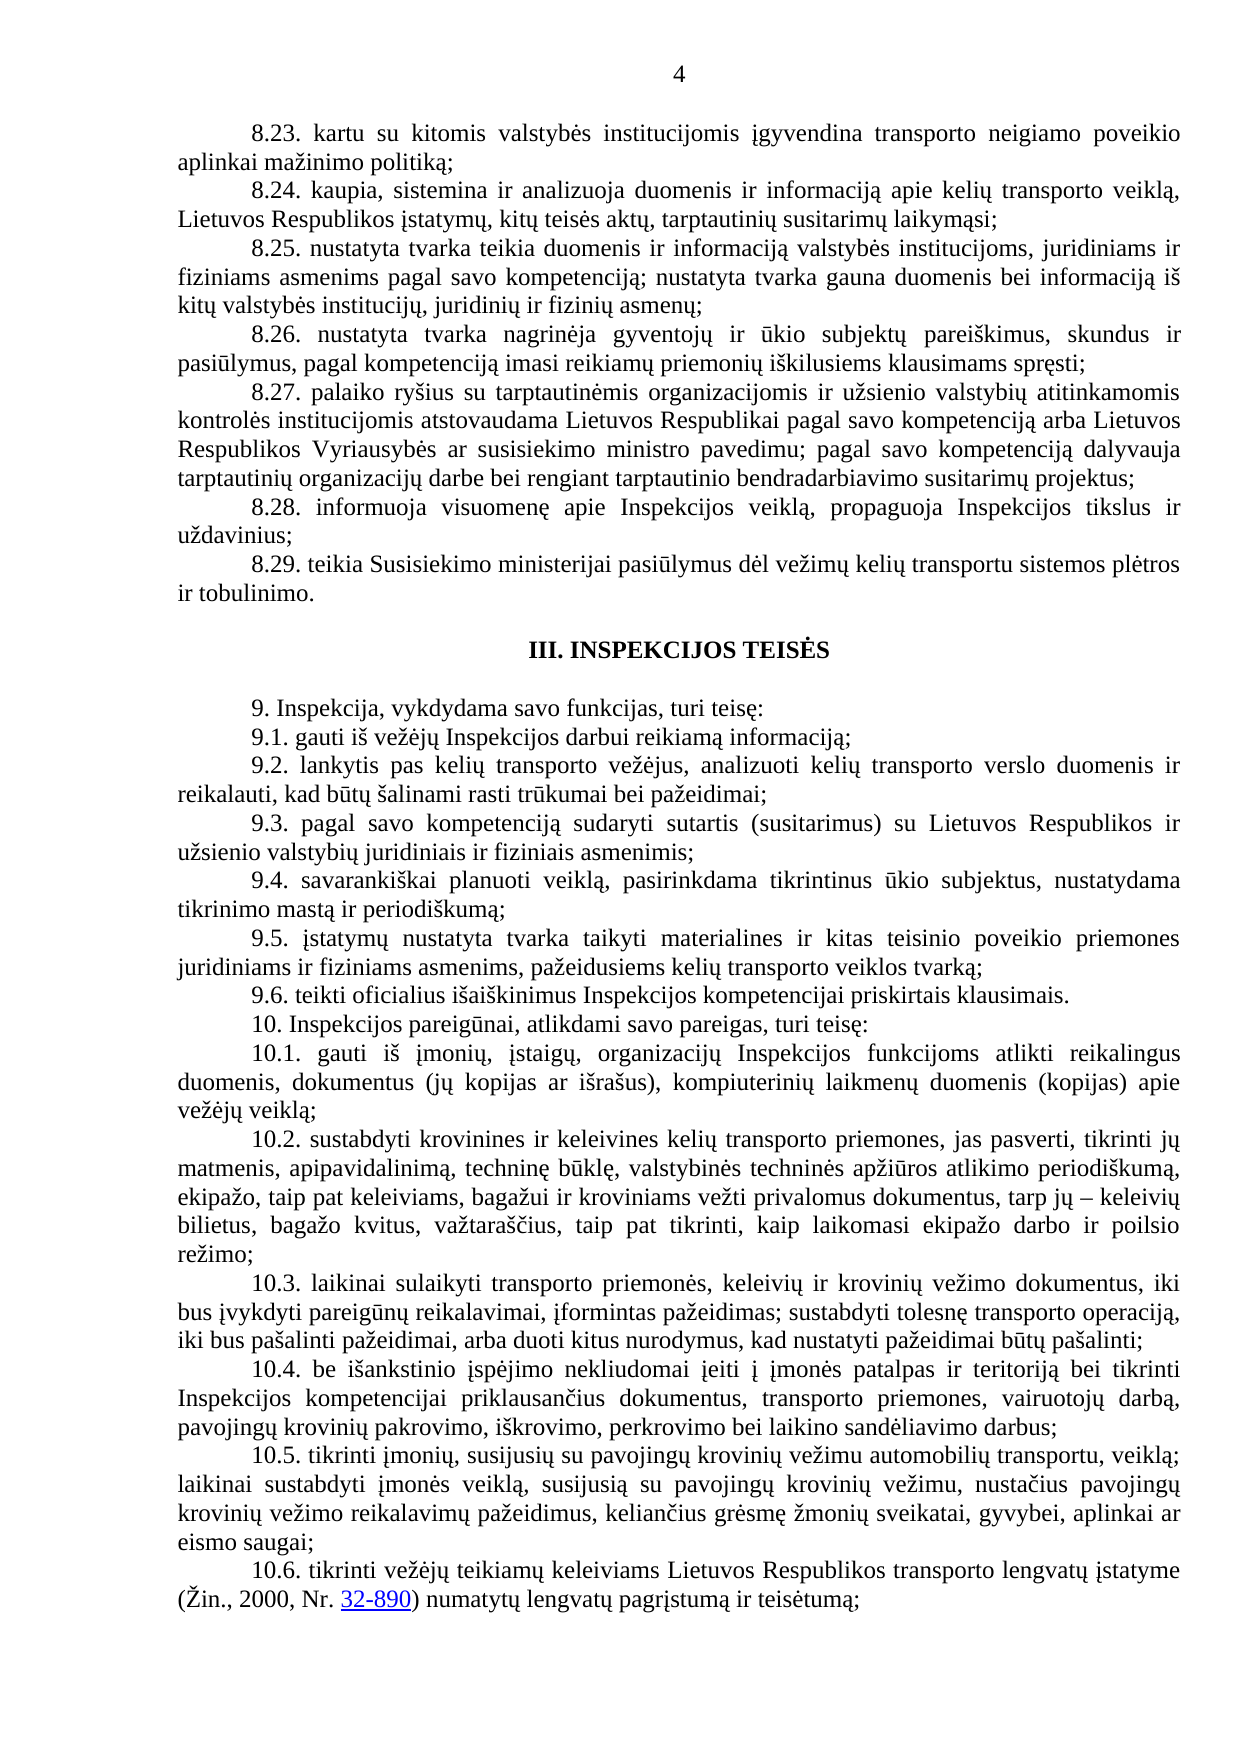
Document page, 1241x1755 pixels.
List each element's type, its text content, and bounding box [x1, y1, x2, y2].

text 8.29. teikia Susisiekimo ministerijai pasiūlymus dėl vežimų kelių transportu sistemos plėtros ir tobulinimo. [177, 549, 1181, 607]
text 10.6. tikrinti vežėjų teikiamų keleiviams Lietuvos Respublikos transporto lengvatų įstatyme (Žin., 2000, Nr. 32-890) numatytų lengvatų pagrįstumą ir teisėtumą; [177, 1556, 1181, 1613]
text 9.6. teikti oficialius išaiškinimus Inspekcijos kompetencijai priskirtais klausimais. [177, 981, 1181, 1009]
text 9.1. gauti iš vežėjų Inspekcijos darbui reikiamą informaciją; [177, 722, 1181, 751]
text 8.23. kartu su kitomis valstybės institucijomis įgyvendina transporto neigiamo poveikio aplinkai mažinimo politiką; [177, 118, 1181, 176]
text 8.27. palaiko ryšius su tarptautinėmis organizacijomis ir užsienio valstybių atitinkamomis kontrolės institucijomis atstovaudama Lietuvos Respublikai pagal savo kompetenciją arba Lietuvos Respublikos Vyriausybės ar susisiekimo ministro pavedimu; pagal savo kompetenciją dalyvauja tarptautinių organizacijų darbe bei rengiant tarptautinio bendradarbiavimo susitarimų projektus; [177, 377, 1181, 492]
text 9. Inspekcija, vykdydama savo funkcijas, turi teisę: [177, 693, 1181, 722]
text 9.5. įstatymų nustatyta tvarka taikyti materialines ir kitas teisinio poveikio priemones juridiniams ir fiziniams asmenims, pažeidusiems kelių transporto veiklos tvarką; [177, 923, 1181, 981]
text 10. Inspekcijos pareigūnai, atlikdami savo pareigas, turi teisę: [177, 1009, 1181, 1038]
text 9.4. savarankiškai planuoti veiklą, pasirinkdama tikrintinus ūkio subjektus, nustatydama tikrinimo mastą ir periodiškumą; [177, 866, 1181, 923]
text 8.28. informuoja visuomenę apie Inspekcijos veiklą, propaguoja Inspekcijos tikslus ir uždavinius; [177, 492, 1181, 549]
text 10.2. sustabdyti krovinines ir keleivines kelių transporto priemones, jas pasverti, tikrinti jų matmenis, apipavidalinimą, techninę būklę, valstybinės techninės apžiūros atlikimo periodiškumą, ekipažo, taip pat keleiviams, bagažui ir kroviniams vežti privalomus dokumentus, tarp jų – keleivių bilietus, bagažo kvitus, važtaraščius, taip pat tikrinti, kaip laikomasi ekipažo darbo ir poilsio režimo; [177, 1124, 1181, 1268]
text III. INSPEKCIJOS TEISĖS [177, 636, 1181, 664]
text 8.24. kaupia, sistemina ir analizuoja duomenis ir informaciją apie kelių transporto veiklą, Lietuvos Respublikos įstatymų, kitų teisės aktų, tarptautinių susitarimų laikymąsi; [177, 176, 1181, 233]
text 10.5. tikrinti įmonių, susijusių su pavojingų krovinių vežimu automobilių transportu, veiklą; laikinai sustabdyti įmonės veiklą, susijusią su pavojingų krovinių vežimu, nustačius pavojingų krovinių vežimo reikalavimų pažeidimus, keliančius grėsmę žmonių sveikatai, gyvybei, aplinkai ar eismo saugai; [177, 1441, 1181, 1556]
text 8.25. nustatyta tvarka teikia duomenis ir informaciją valstybės institucijoms, juridiniams ir fiziniams asmenims pagal savo kompetenciją; nustatyta tvarka gauna duomenis bei informaciją iš kitų valstybės institucijų, juridinių ir fizinių asmenų; [177, 233, 1181, 319]
text 9.3. pagal savo kompetenciją sudaryti sutartis (susitarimus) su Lietuvos Respublikos ir užsienio valstybių juridiniais ir fiziniais asmenimis; [177, 808, 1181, 866]
text 9.2. lankytis pas kelių transporto vežėjus, analizuoti kelių transporto verslo duomenis ir reikalauti, kad būtų šalinami rasti trūkumai bei pažeidimai; [177, 751, 1181, 808]
text 8.26. nustatyta tvarka nagrinėja gyventojų ir ūkio subjektų pareiškimus, skundus ir pasiūlymus, pagal kompetenciją imasi reikiamų priemonių iškilusiems klausimams spręsti; [177, 319, 1181, 377]
text 10.3. laikinai sulaikyti transporto priemonės, keleivių ir krovinių vežimo dokumentus, iki bus įvykdyti pareigūnų reikalavimai, įformintas pažeidimas; sustabdyti tolesnę transporto operaciją, iki bus pašalinti pažeidimai, arba duoti kitus nurodymus, kad nustatyti pažeidimai būtų pašalinti; [177, 1268, 1181, 1354]
text 10.1. gauti iš įmonių, įstaigų, organizacijų Inspekcijos funkcijoms atlikti reikalingus duomenis, dokumentus (jų kopijas ar išrašus), kompiuterinių laikmenų duomenis (kopijas) apie vežėjų veiklą; [177, 1038, 1181, 1124]
text 10.4. be išankstinio įspėjimo nekliudomai įeiti į įmonės patalpas ir teritoriją bei tikrinti Inspekcijos kompetencijai priklausančius dokumentus, transporto priemones, vairuotojų darbą, pavojingų krovinių pakrovimo, iškrovimo, perkrovimo bei laikino sandėliavimo darbus; [177, 1354, 1181, 1441]
